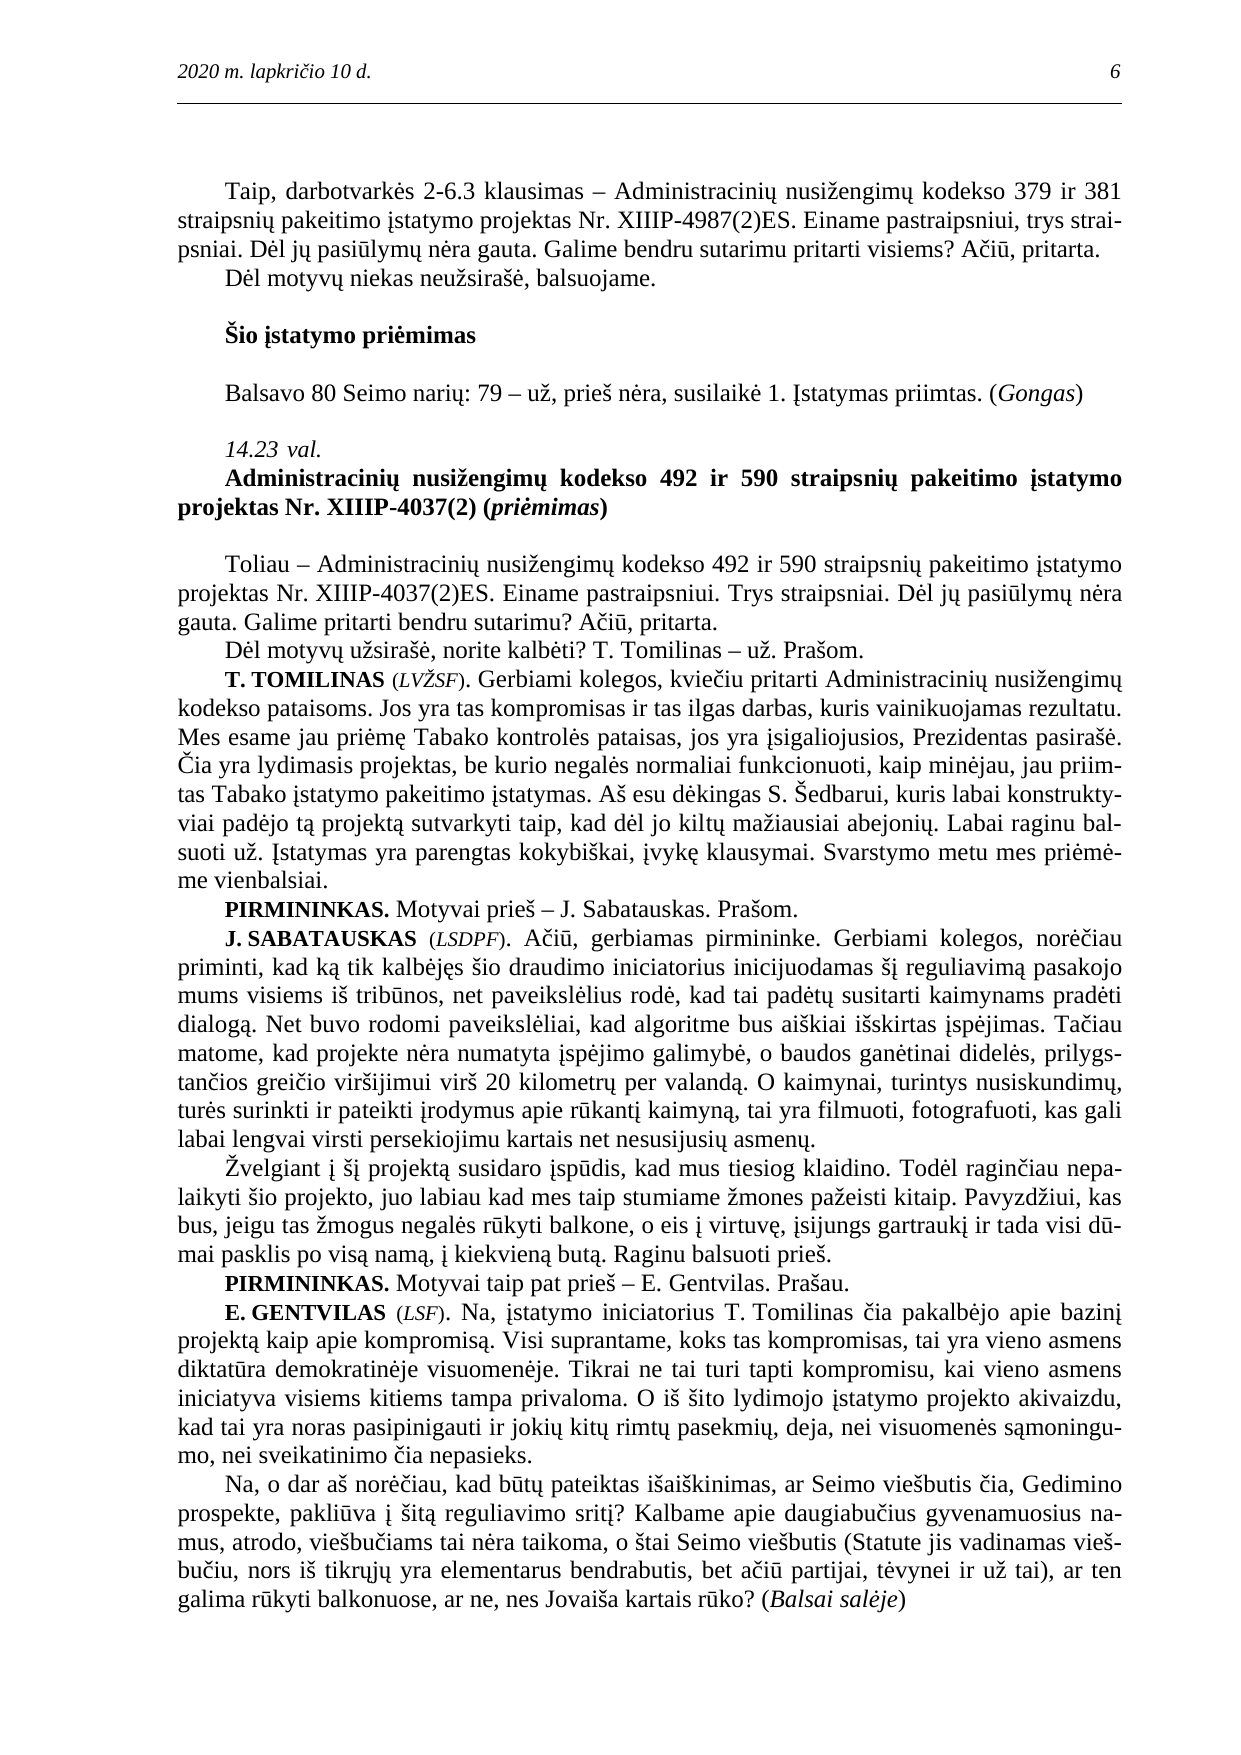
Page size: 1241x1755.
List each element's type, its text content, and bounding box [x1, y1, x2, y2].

text PIRMININKAS. Mo­ty­vai prieš – J. Sa­ba­taus­kas. Pra­šom. [177, 894, 1122, 923]
text Ad­mi­nist­ra­ci­nių nu­si­žen­gi­mų ko­dek­so 492 ir 590 straips­nių pa­kei­ti­mo įsta­ty­mo pro­jek­tas Nr. XIIIP-4037(2) (pri­ėmi­mas) [177, 463, 1122, 520]
text Dėl mo­ty­vų už­si­ra­šė, no­ri­te kal­bė­ti? T. To­mi­li­nas – už. Pra­šom. [177, 635, 1122, 664]
text Šio įsta­ty­mo pri­ėmi­mas [177, 320, 1122, 349]
text Bal­sa­vo 80 Sei­mo na­rių: 79 – už, prieš nė­ra, su­si­lai­kė 1. Įsta­ty­mas pri­im­tas. (Gon­gas) [177, 378, 1122, 406]
text Žvel­giant į šį pro­jek­tą su­si­da­ro įspū­dis, kad mus tie­siog klai­di­no. To­dėl ra­gin­čiau ne­pa­lai­ky­ti šio pro­jek­to, juo la­biau kad mes taip stu­mia­me žmo­nes pa­žeis­ti ki­taip. Pa­vyz­džiui, kas bus, jei­gu tas žmo­gus ne­ga­lės rū­ky­ti bal­ko­ne, o eis į vir­tu­vę, įsi­jungs gar­trau­kį ir ta­da vi­si dū­mai pa­sklis po vi­są na­mą, į kiek­vie­ną bu­tą. Ra­gi­nu bal­suo­ti prieš. [177, 1153, 1122, 1268]
text Dėl mo­ty­vų nie­kas ne­už­si­ra­šė, bal­suo­ja­me. [177, 263, 1122, 291]
text T. TOMILINAS (LVŽSF). Ger­bia­mi ko­le­gos, kvie­čiu pri­tar­ti Ad­mi­nist­ra­ci­nių nu­si­žen­gi­mų ko­dek­so pa­tai­soms. Jos yra tas kom­pro­mi­sas ir tas il­gas dar­bas, ku­ris vai­ni­kuo­ja­mas re­zul­ta­tu. Mes esa­me jau pri­ėmę Ta­ba­ko kon­tro­lės pa­tai­sas, jos yra įsi­ga­lio­ju­sios, Pre­zi­den­tas pa­si­ra­šė. Čia yra ly­di­ma­sis pro­jek­tas, be ku­rio ne­ga­lės nor­ma­liai funk­cio­nuo­ti, kaip mi­nė­jau, jau pri­im­tas Ta­ba­ko įsta­ty­mo pa­kei­ti­mo įsta­ty­mas. Aš esu dė­kin­gas S. Šed­ba­rui, ku­ris la­bai kon­struk­ty­viai pa­dė­jo tą pro­jek­tą su­tvar­ky­ti taip, kad dėl jo kil­tų ma­žiau­siai abe­jo­nių. La­bai ra­gi­nu bal­suo­ti už. Įsta­ty­mas yra pa­reng­tas ko­ky­biš­kai, įvy­kę klau­sy­mai. Svars­ty­mo me­tu mes pri­ėmė­me vien­bal­siai. [177, 664, 1122, 894]
text Na, o dar aš no­rė­čiau, kad bū­tų pa­teik­tas iš­aiš­ki­ni­mas, ar Sei­mo vieš­bu­tis čia, Ge­di­mi­no pros­pekte, pa­kliū­va į ši­tą re­gu­lia­vi­mo sri­tį? Kal­ba­me apie dau­gia­bu­čius gy­ve­na­muo­sius na­mus, at­ro­do, vieš­bu­čiams tai nė­ra tai­ko­ma, o štai Sei­mo vieš­bu­tis (Sta­tu­te jis va­di­na­mas vieš­bu­čiu, nors iš tik­rų­jų yra ele­men­ta­rus ben­dra­bu­tis, bet ačiū par­ti­jai, tė­vy­nei ir už tai), ar ten ga­li­ma rū­ky­ti bal­ko­nuo­se, ar ne, nes Jo­vai­ša kar­tais rū­ko? (Bal­sai sa­lė­je) [177, 1469, 1122, 1613]
text J. SABATAUSKAS (LSDPF). Ačiū, ger­bia­mas pir­mi­nin­ke. Ger­bia­mi ko­le­gos, no­rė­čiau pri­min­ti, kad ką tik kal­bė­jęs šio drau­di­mo ini­cia­to­rius ini­ci­juo­da­mas šį re­gu­lia­vi­mą pa­sa­ko­jo mums vi­siems iš tri­bū­nos, net pa­veiks­lė­lius ro­dė, kad tai pa­dė­tų su­si­tar­ti kai­my­nams pra­dė­ti dia­lo­gą. Net bu­vo ro­do­mi pa­veiks­lė­liai, kad al­go­rit­me bus aiš­kiai iš­skir­tas įspė­ji­mas. Ta­čiau ma­to­me, kad pro­jek­te nė­ra nu­ma­ty­ta įspė­ji­mo ga­li­my­bė, o bau­dos ga­nė­ti­nai di­de­lės, pri­lygs­tan­čios grei­čio vir­ši­ji­mui virš 20 ki­lo­met­rų per va­lan­dą. O kai­my­nai, tu­rin­tys nu­si­skun­di­mų, tu­rės su­rink­ti ir pa­teik­ti įro­dy­mus apie rū­kan­tį kai­my­ną, tai yra fil­muo­ti, fo­to­gra­fuo­ti, kas ga­li la­bai leng­vai virs­ti per­se­kio­ji­mu kar­tais net ne­su­si­ju­sių as­me­nų. [177, 923, 1122, 1153]
text E. GENTVILAS (LSF). Na, įsta­ty­mo ini­cia­to­rius T. To­mi­li­nas čia pa­kal­bė­jo apie ba­zi­nį pro­jek­tą kaip apie kom­pro­mi­są. Vi­si su­pran­ta­me, koks tas kom­pro­mi­sas, tai yra vie­no as­mens dik­ta­tū­ra de­mo­kra­tinėje vi­suo­me­nė­je. Tik­rai ne tai tu­ri tap­ti kom­pro­mi­su, kai vie­no as­mens ini­cia­ty­va vi­siems ki­tiems tam­pa pri­va­lo­ma. O iš ši­to ly­di­mo­jo įsta­ty­mo pro­jek­to aki­vaiz­du, kad tai yra no­ras pa­si­pi­ni­gau­ti ir jo­kių ki­tų rim­tų pa­sek­mių, de­ja, nei vi­suo­me­nės są­mo­nin­gu­mo, nei svei­ka­ti­ni­mo čia ne­pa­sieks. [177, 1297, 1122, 1469]
text 14.23 val. [224, 435, 1122, 463]
text To­liau – Ad­mi­nist­ra­ci­nių nu­si­žen­gi­mų ko­dek­so 492 ir 590 straips­nių pa­kei­ti­mo įsta­ty­mo pro­jek­tas Nr. XIIIP-4037(2)ES. Ei­na­me pa­straips­niui. Trys straips­niai. Dėl jų pa­siū­ly­mų nė­ra gau­ta. Ga­li­me pri­tar­ti ben­dru su­ta­ri­mu? Ačiū, pri­tar­ta. [177, 549, 1122, 635]
text Taip, dar­bo­tvarkės 2-6.3 klau­si­mas – Ad­mi­nist­ra­ci­nių nu­si­žen­gi­mų ko­dek­so 379 ir 381 straips­nių pa­kei­ti­mo įsta­ty­mo pro­jek­tas Nr. XIIIP-4987(2)ES. Ei­na­me pa­straips­niui, trys strai­ps­niai. Dėl jų pa­siū­ly­mų nė­ra gau­ta. Ga­li­me ben­dru su­ta­ri­mu pri­tar­ti vi­siems? Ačiū, pri­tar­ta. [177, 176, 1122, 263]
text PIRMININKAS. Mo­ty­vai taip pat prieš – E. Gent­vi­las. Pra­šau. [177, 1268, 1122, 1297]
